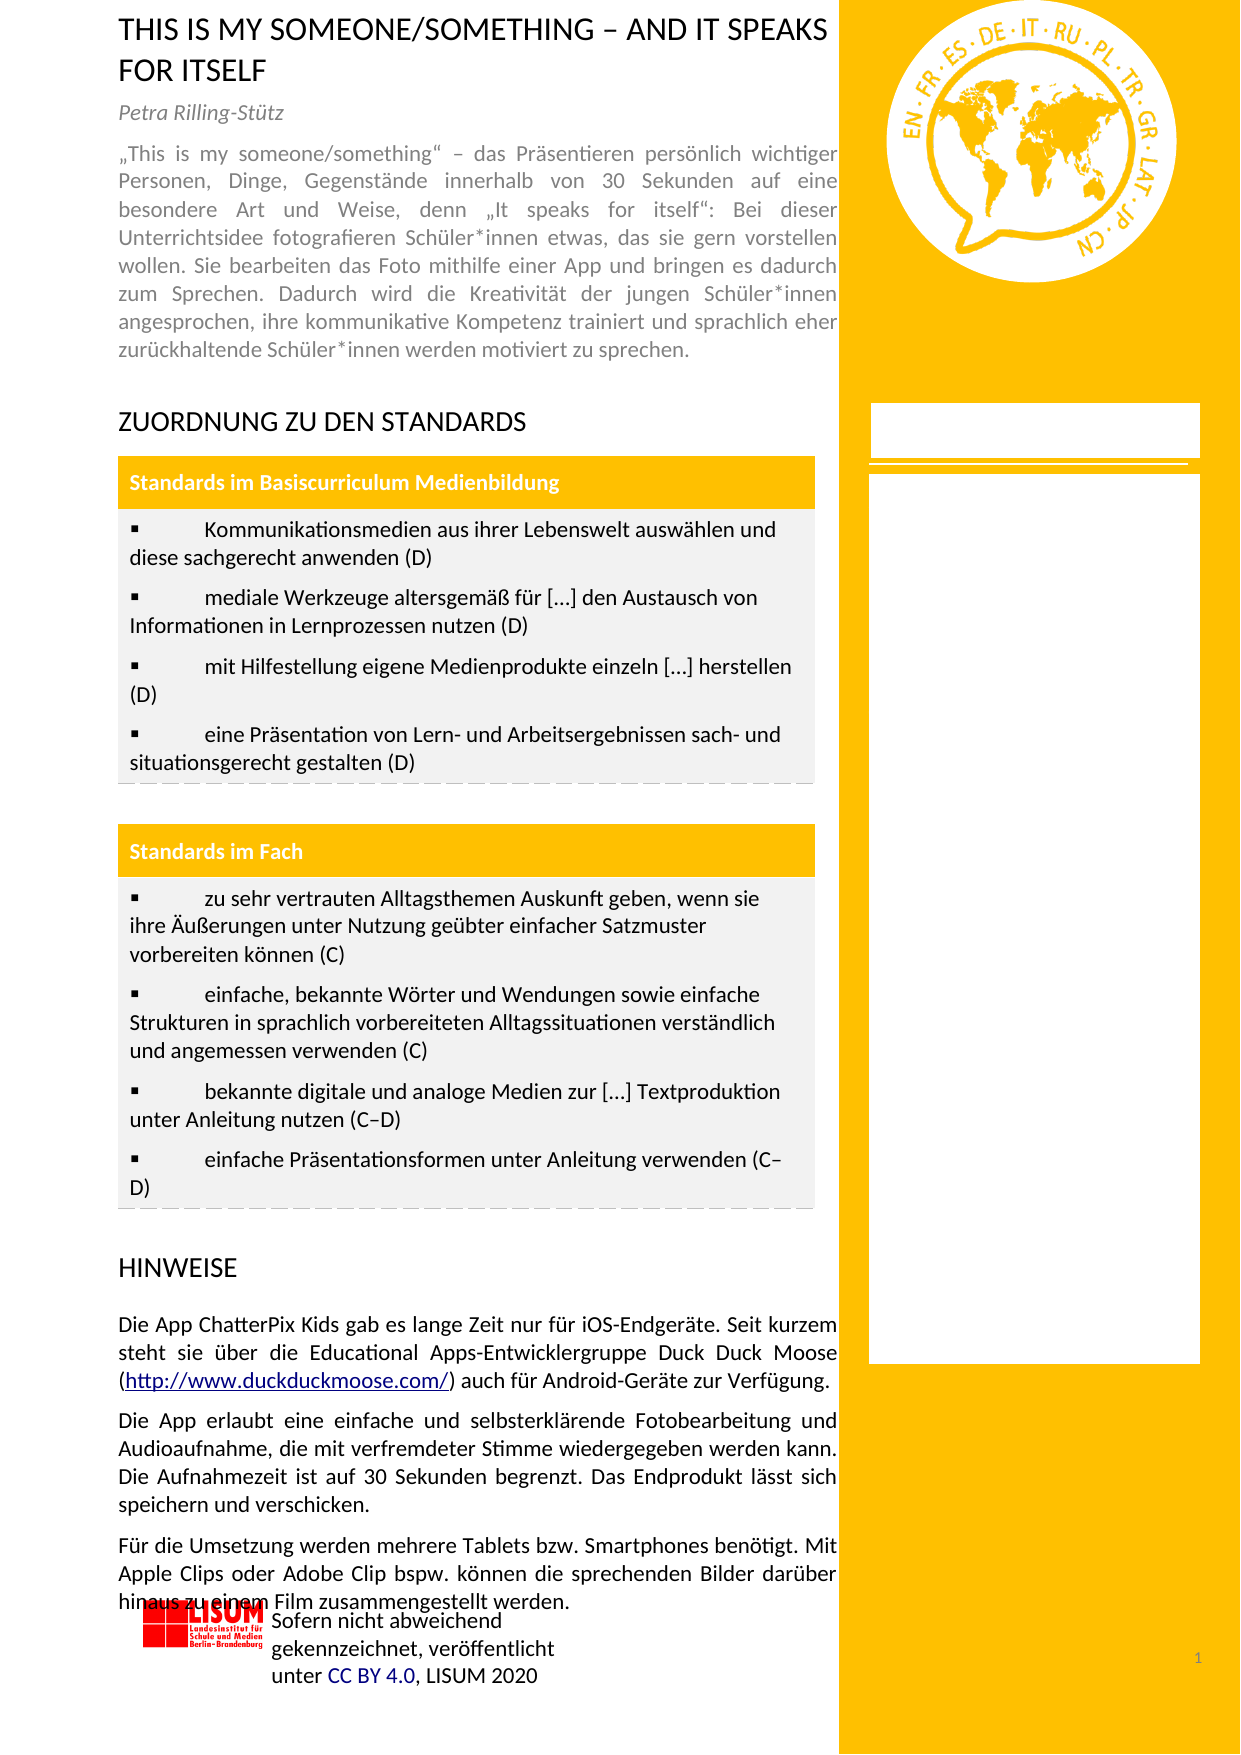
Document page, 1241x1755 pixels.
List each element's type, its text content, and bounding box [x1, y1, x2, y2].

text Englisch (Kunst) [869, 631, 1191, 659]
text Themen und Inhalte [869, 704, 1191, 732]
text Für die Umsetzung werden mehrere Tablets bzw. Smartphones benötigt. Mit Apple Clips oder Adobe Clip bspw. können die sprechenden Bilder darüber hinaus zu einem Film zusammengestellt werden. [118, 1531, 839, 1615]
subtitle AUF EINEN BLICK [871, 411, 1179, 447]
text Materialien [869, 1313, 1191, 1341]
subtitle THIS IS MY SOMEONE/SOMETHING – AND IT SPEAKS FOR ITSELF [118, 8, 839, 90]
text Kompetenzbereiche im Basiscurriculum Medienbildung [869, 1011, 1191, 1067]
text ca. 3 Unterrichtsstunden (ohne die vorgeschlagene Erweiterung) [869, 1212, 1191, 1268]
text Zeitbedarf [869, 1176, 1191, 1204]
text Fach (fachübergreifende Bezüge) [869, 595, 1191, 623]
table_cell Kommunikationsmedien aus ihrer Lebenswelt auswählen und diese sachgerecht anwenden (D) mediale Werkzeuge altersgemäß für […] den Austausch von Informationen in Lernprozessen nutzen (D) mit Hilfestellung eigene Medienprodukte einzeln […] herstellen (D) eine Präsentation von Lern- und Arbeitsergebnissen sach- und situationsgerecht gestalten (D) [118, 509, 815, 783]
text möglich zu allen vier Themen­feldern [869, 741, 1191, 797]
table_cell zu sehr vertrauten Alltagsthemen Auskunft geben, wenn sie ihre Äußerungen unter Nutzung geübter einfacher Satzmuster vorbereiten können (C) einfache, bekannte Wörter und Wendungen sowie einfache Strukturen in sprachlich vorbereiteten Alltagssituationen verständlich und angemessen verwenden (C) bekannte digitale und analoge Medien zur […] Textproduktion unter Anleitung nutzen (C–D) einfache Präsentationsformen unter Anleitung verwenden (C–D) [118, 878, 815, 1208]
text „This is my someone/something“ ­­– das Präsentieren persönlich wichtiger Personen, Dinge, Gegenstände innerhalb von 30 Sekunden auf eine besondere Art und Weise, denn „It speaks for itself“: Bei dieser Unterrichtsidee fotografieren Schüler*innen etwas, das sie gern vorstellen wollen. Sie bearbeiten das Foto mithilfe einer App und bringen es dadurch zum Sprechen. Dadurch wird die Kreativität der jungen Schüler*innen angesprochen, ihre kommunikative Kompetenz trainiert und sprachlich eher zurückhaltende Schüler*innen werden motiviert zu sprechen. [118, 139, 839, 363]
text Die App erlaubt eine einfache und selbsterklärende Fotobearbeitung und Audioaufnahme, die mit verfremdeter Stimme wiedergegeben werden kann. Die Aufnahmezeit ist auf 30 Sekunden begrenzt. Das Endprodukt lässt sich speichern und verschicken. [118, 1406, 839, 1518]
text Jahrgangsstufe, Niveaustufe [869, 486, 1191, 514]
text Die App ChatterPix Kids gab es lange Zeit nur für iOS-Endgeräte. Seit kurzem steht sie über die Educational Apps-Entwicklergruppe Duck Duck Moose (http://www.duckduckmoose.com/) auch für Android-Geräte zur Verfügung. [118, 1310, 839, 1394]
subtitle ZUORDNUNG ZU DEN STANDARDS [118, 403, 839, 439]
text Petra Rilling-Stütz [118, 98, 839, 126]
text Funktionale kommunikative Kompetenz, Text- und Medienkompetenz [869, 882, 1191, 966]
table_header Standards im Fach [118, 824, 815, 877]
text Kompetenzbereiche im Fach [869, 845, 1191, 873]
table_header Standards im Basiscurriculum Medienbildung [118, 456, 815, 509]
subtitle HINWEISE [118, 1249, 839, 1285]
text Handy, Tablet, App ChatterPix (Apple Clips/Adobe Clip für eine mögliche Erweiterung) [869, 1349, 1191, 1357]
text 3/4, C/D [869, 522, 1191, 550]
text Kommunizieren, Präsentieren, Produzieren [869, 1075, 1191, 1131]
